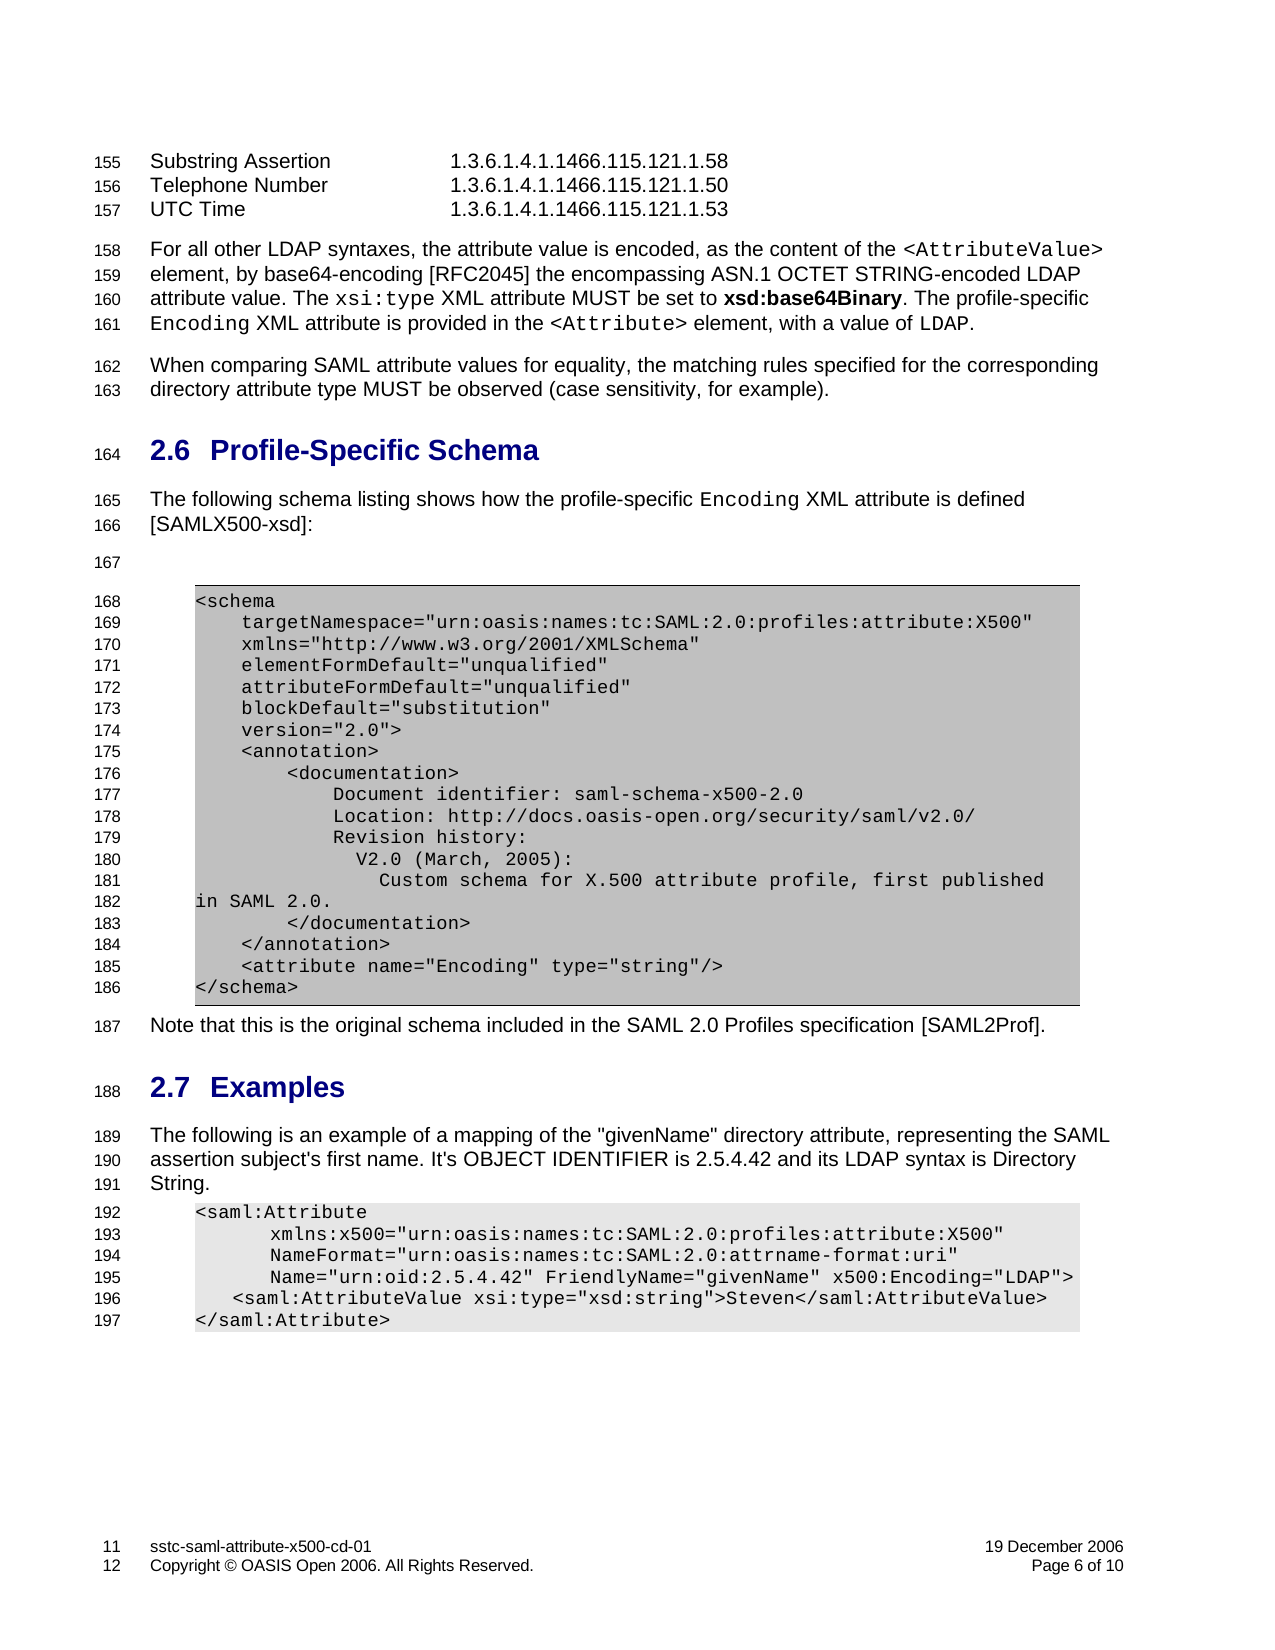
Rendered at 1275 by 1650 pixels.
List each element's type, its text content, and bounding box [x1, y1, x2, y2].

text The following is an example of a mapping of the "givenName" directory attribute, representing the SAML assertion subject's first name. It's OBJECT IDENTIFIER is 2.5.4.42 and its LDAP syntax is Directory String. [150, 1124, 1125, 1194]
text Name="urn:oid:2.5.4.42" FriendlyName="givenName" x500:Encoding="LDAP"> [195, 1267, 1080, 1289]
text Note that this is the original schema included in the SAML 2.0 Profiles specification [SAML2Prof]. [150, 1014, 1125, 1037]
text targetNamespace="urn:oasis:names:tc:SAML:2.0:profiles:attribute:X500" [195, 606, 1080, 628]
text blockDefault="substitution" [195, 692, 1080, 714]
text <schema [195, 586, 1080, 606]
text <documentation> [195, 757, 1080, 778]
text elementFormDefault="unqualified" [195, 649, 1080, 671]
text Substring Assertion 1.3.6.1.4.1.1466.115.121.1.58 Telephone Number 1.3.6.1.4.1.1466.115.121.1.50 UTC Time 1.3.6.1.4.1.1466.115.121.1.53 [150, 150, 1125, 221]
text The following schema listing shows how the profile-specific Encoding XML attribute is defined [SAMLX500-xsd]: [150, 487, 1125, 536]
text xmlns="http://www.w3.org/2001/XMLSchema" [195, 628, 1080, 649]
text <attribute name="Encoding" type="string"/> [195, 950, 1080, 971]
text Revision history: [195, 821, 1080, 842]
text <saml:Attribute [195, 1203, 1080, 1224]
text Location: http://docs.oasis-open.org/security/saml/v2.0/ [195, 799, 1080, 821]
text </saml:Attribute> [195, 1310, 1080, 1332]
text <saml:AttributeValue xsi:type="xsd:string">Steven</saml:AttributeValue> [195, 1289, 1080, 1310]
text When comparing SAML attribute values for equality, the matching rules specified for the corresponding directory attribute type MUST be observed (case sensitivity, for example). [150, 354, 1125, 401]
text Document identifier: saml-schema-x500-2.0 [195, 778, 1080, 799]
text For all other LDAP syntaxes, the attribute value is encoded, as the content of the <AttributeValue> element, by base64-encoding [RFC2045] the encompassing ASN.1 OCTET STRING-encoded LDAP attribute value. The xsi:type XML attribute MUST be set to xsd:base64Binary. The profile-specific Encoding XML attribute is provided in the <Attribute> element, with a value of LDAP. [150, 237, 1125, 337]
text V2.0 (March, 2005): [195, 842, 1080, 864]
text NameFormat="urn:oasis:names:tc:SAML:2.0:attrname-format:uri" [195, 1246, 1080, 1267]
text <annotation> [195, 735, 1080, 757]
text version="2.0"> [195, 714, 1080, 735]
text xmlns:x500="urn:oasis:names:tc:SAML:2.0:profiles:attribute:X500" [195, 1224, 1080, 1246]
text </documentation> [195, 907, 1080, 928]
text attributeFormDefault="unqualified" [195, 671, 1080, 692]
text </schema> [195, 971, 1080, 1005]
text Custom schema for X.500 attribute profile, first published in SAML 2.0. [195, 864, 1080, 907]
subtitle Examples [150, 1071, 1125, 1103]
text </annotation> [195, 928, 1080, 950]
subtitle Profile-Specific Schema [150, 434, 1125, 467]
